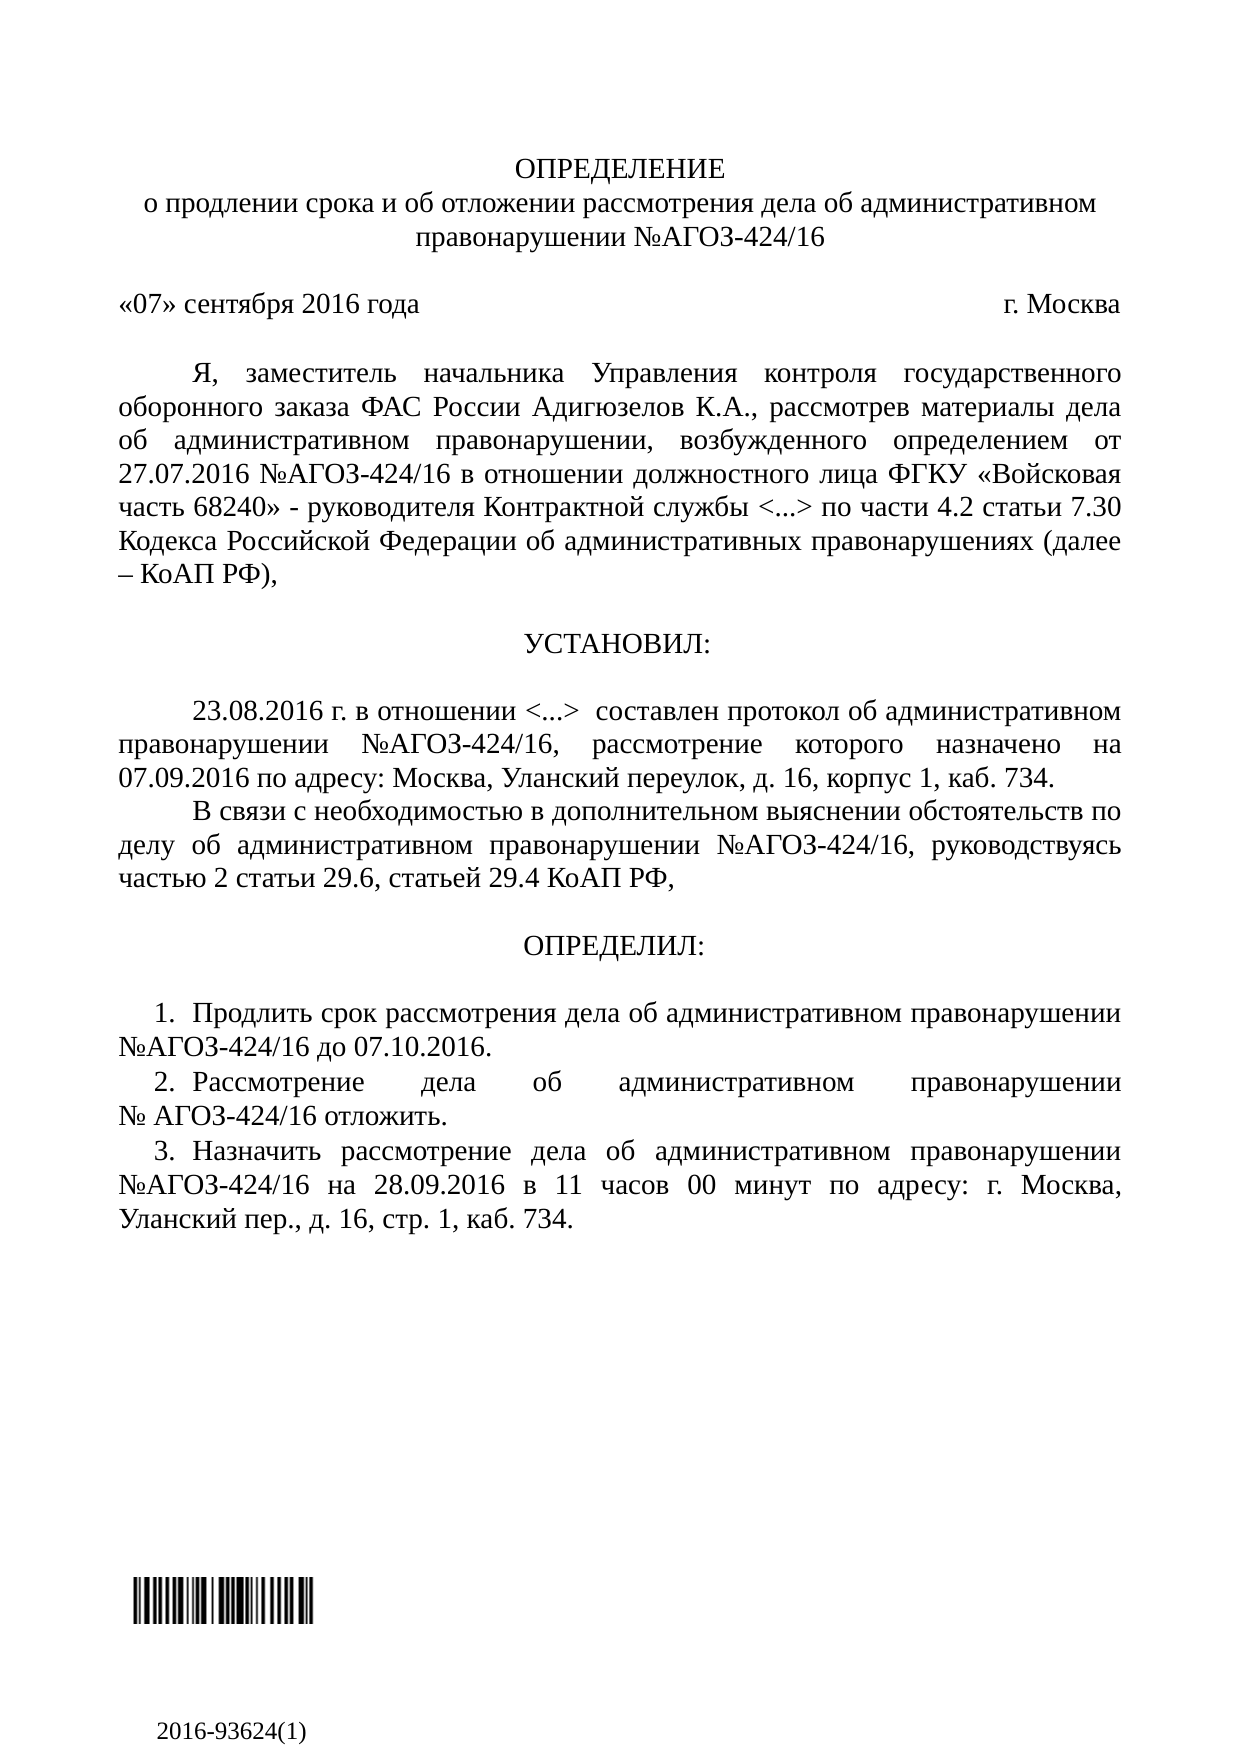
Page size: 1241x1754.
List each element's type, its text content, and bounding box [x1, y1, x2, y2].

text ОПРЕДЕЛИЛ: [118, 928, 964, 961]
text «07» сентября 2016 года г. Москва [118, 286, 1122, 319]
picture [118, 1577, 331, 1624]
text 23.08.2016 г. в отношении <...> составлен протокол об административном правонарушении №АГОЗ-424/16, рассмотрение которого назначено на 07.09.2016 по адресу: Москва, Уланский переулок, д. 16, корпус 1, каб. 734. [118, 693, 1122, 793]
list Рассмотрение дела об административном правонарушении № АГОЗ-424/16 отложить. [118, 1064, 1122, 1132]
text УСТАНОВИЛ: [270, 626, 964, 659]
text ОПРЕДЕЛЕНИЕ [118, 152, 1122, 185]
text Я, заместитель начальника Управления контроля государственного оборонного заказа ФАС России Адигюзелов К.А., рассмотрев материалы дела об административном правонарушении, возбужденного определением от 27.07.2016 №АГОЗ-424/16 в отношении должностного лица ФГКУ «Войсковая часть 68240» - руководителя Контрактной службы <...> по части 4.2 статьи 7.30 Кодекса Российской Федерации об административных правонарушениях (далее – КоАП РФ), [118, 355, 1122, 590]
text о продлении срока и об отложении рассмотрения дела об административном правонарушении №АГОЗ-424/16 [118, 185, 1122, 252]
list Продлить срок рассмотрения дела об административном правонарушении №АГОЗ-424/16 до 07.10.2016. [118, 995, 1122, 1063]
list Назначить рассмотрение дела об административном правонарушении №АГОЗ-424/16 на 28.09.2016 в 11 часов 00 минут по адресу: г. Москва, Уланский пер., д. 16, стр. 1, каб. 734. [118, 1133, 1122, 1235]
text В связи с необходимостью в дополнительном выяснении обстоятельств по делу об административном правонарушении №АГОЗ-424/16, руководствуясь частью 2 статьи 29.6, статьей 29.4 КоАП РФ, [118, 793, 1122, 894]
